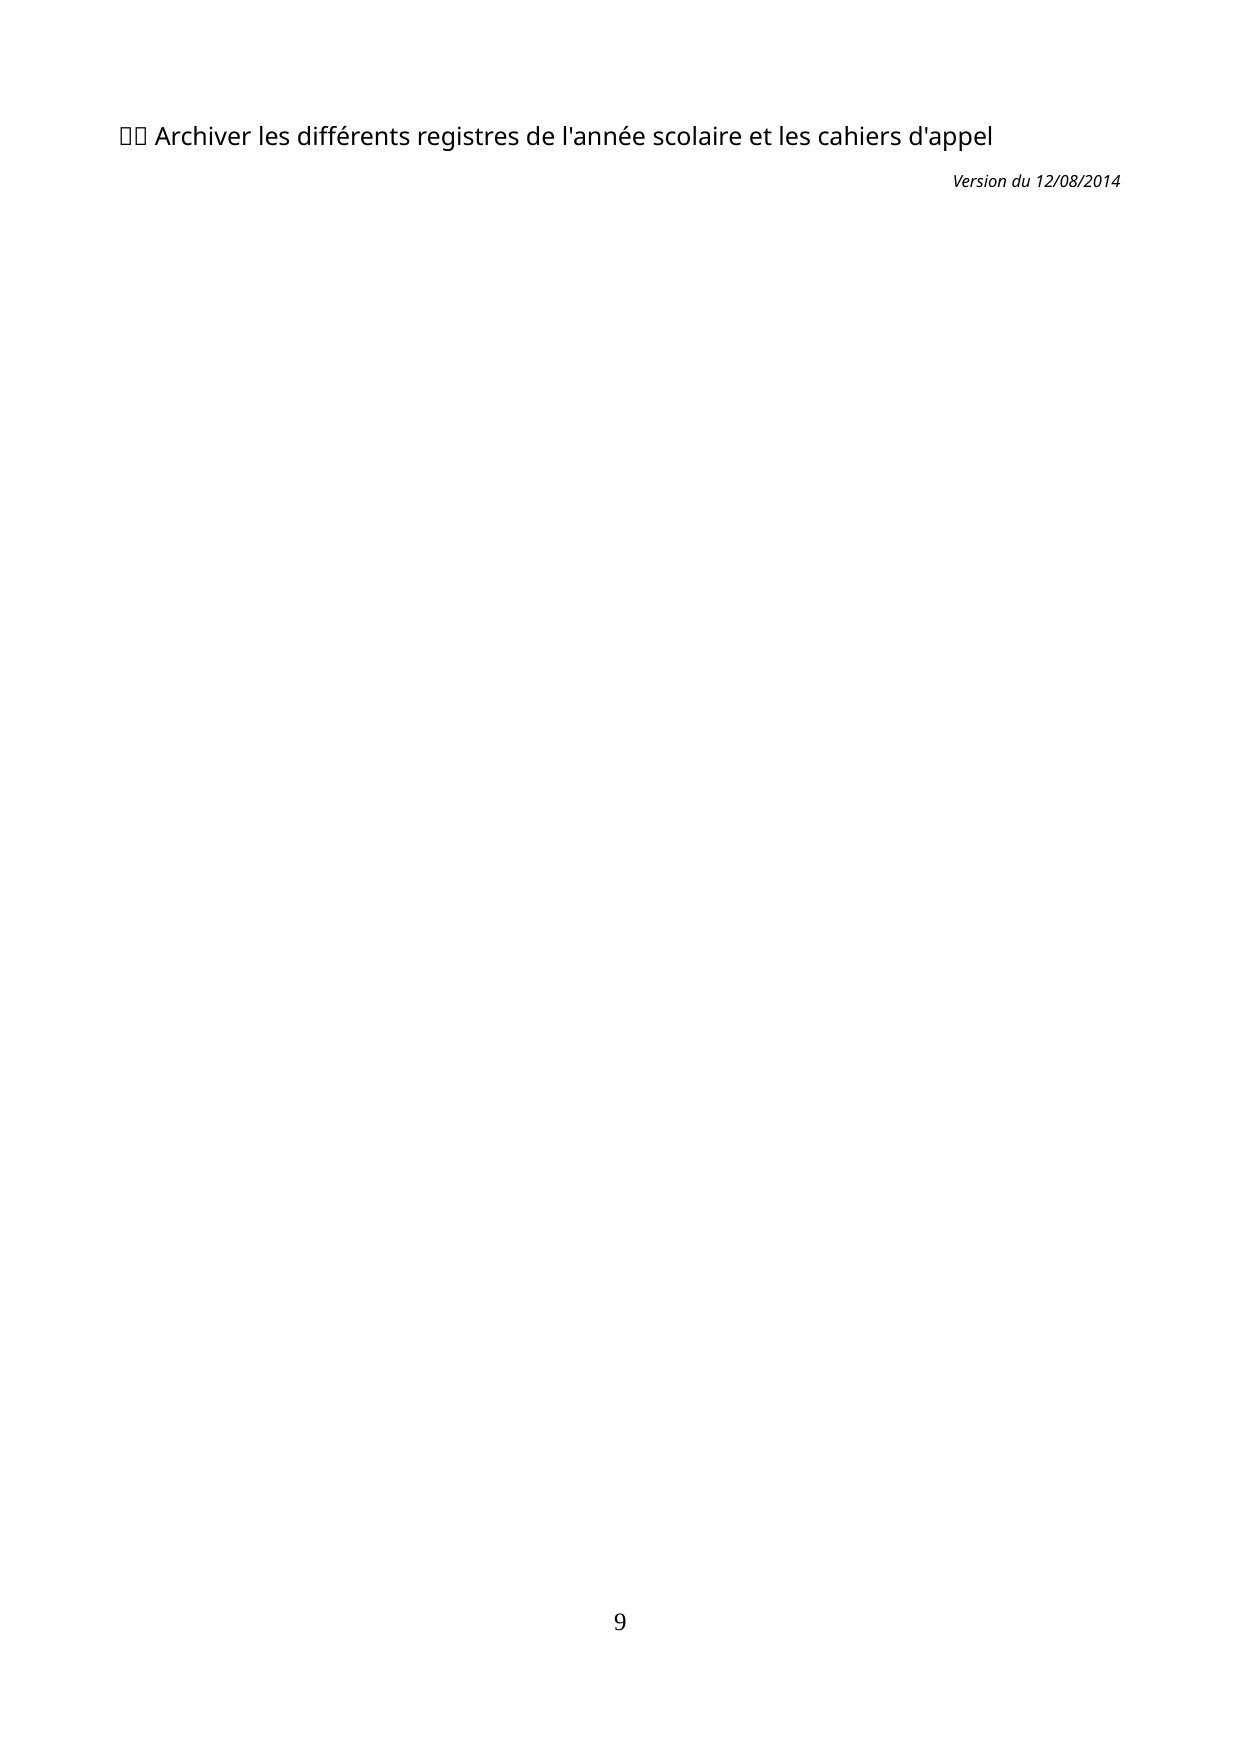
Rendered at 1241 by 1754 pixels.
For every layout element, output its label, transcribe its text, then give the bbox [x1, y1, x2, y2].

text Version du 12/08/2014 [118, 169, 1122, 192]
text  Archiver les différents registres de l'année scolaire et les cahiers d'appel [118, 118, 1122, 152]
